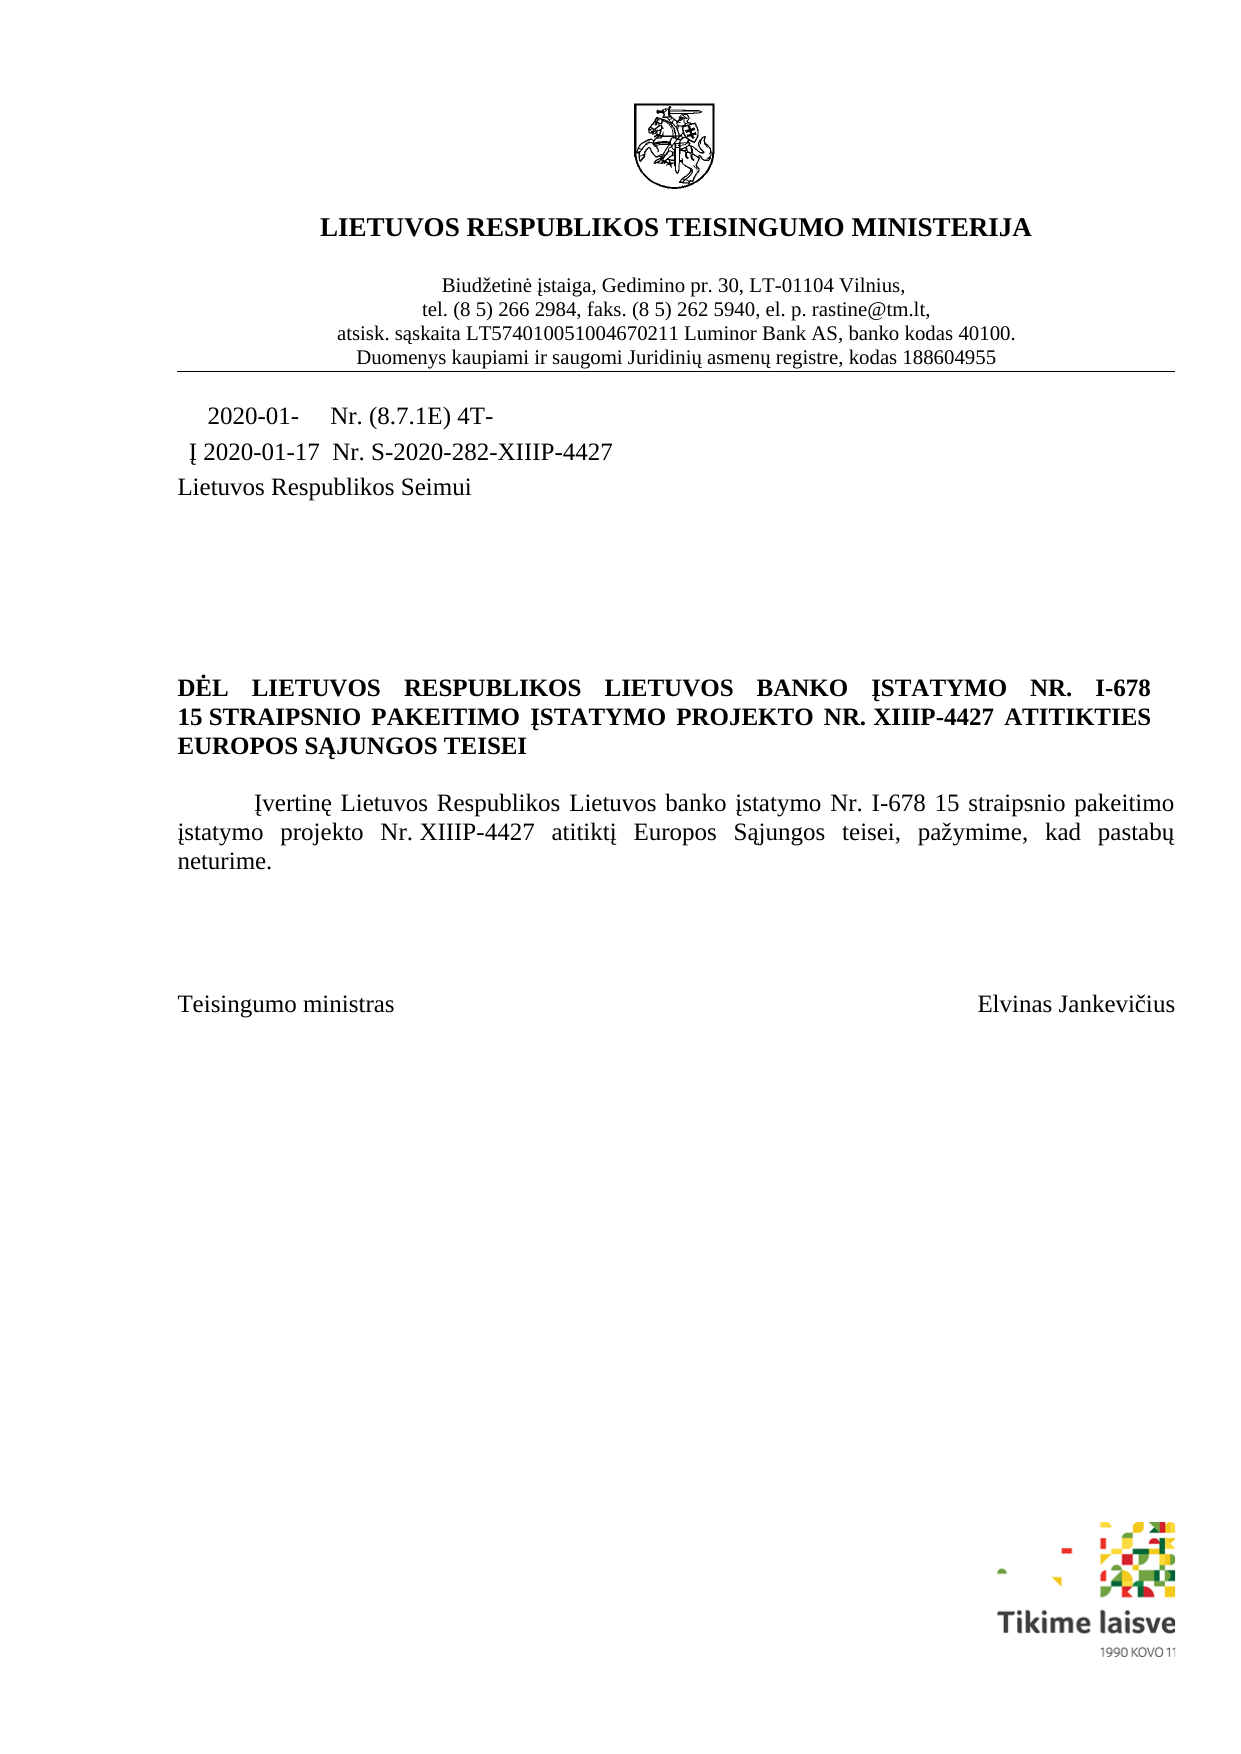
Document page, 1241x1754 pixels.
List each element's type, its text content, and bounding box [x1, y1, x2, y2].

text Įvertinę Lietuvos Respublikos Lietuvos banko įstatymo Nr. I-678 15 straipsnio pakeitimo įstatymo projekto Nr. XIIIP­-4427 atitiktį Europos Sąjungos teisei, pažymime, kad pastabų neturime. [177, 788, 1175, 874]
table_header 2020-01- Nr. (8.7.1E) 4T- [177, 401, 679, 437]
text Teisingumo ministras Elvinas Jankevičius [177, 989, 1175, 1018]
table_cell Į 2020-01-17 Nr. S-2020-282-XIIIP-4427 [177, 437, 679, 472]
text Lietuvos Respublikos Seimui [177, 472, 1142, 501]
text dėl lietuvos respublikos Lietuvos banko įstatymo Nr. I-678 15 straipsnio pakeitimo įstatymo projekto Nr. XIIIP-4427 atitikties Europos Sąjungos teisei [177, 673, 1151, 759]
